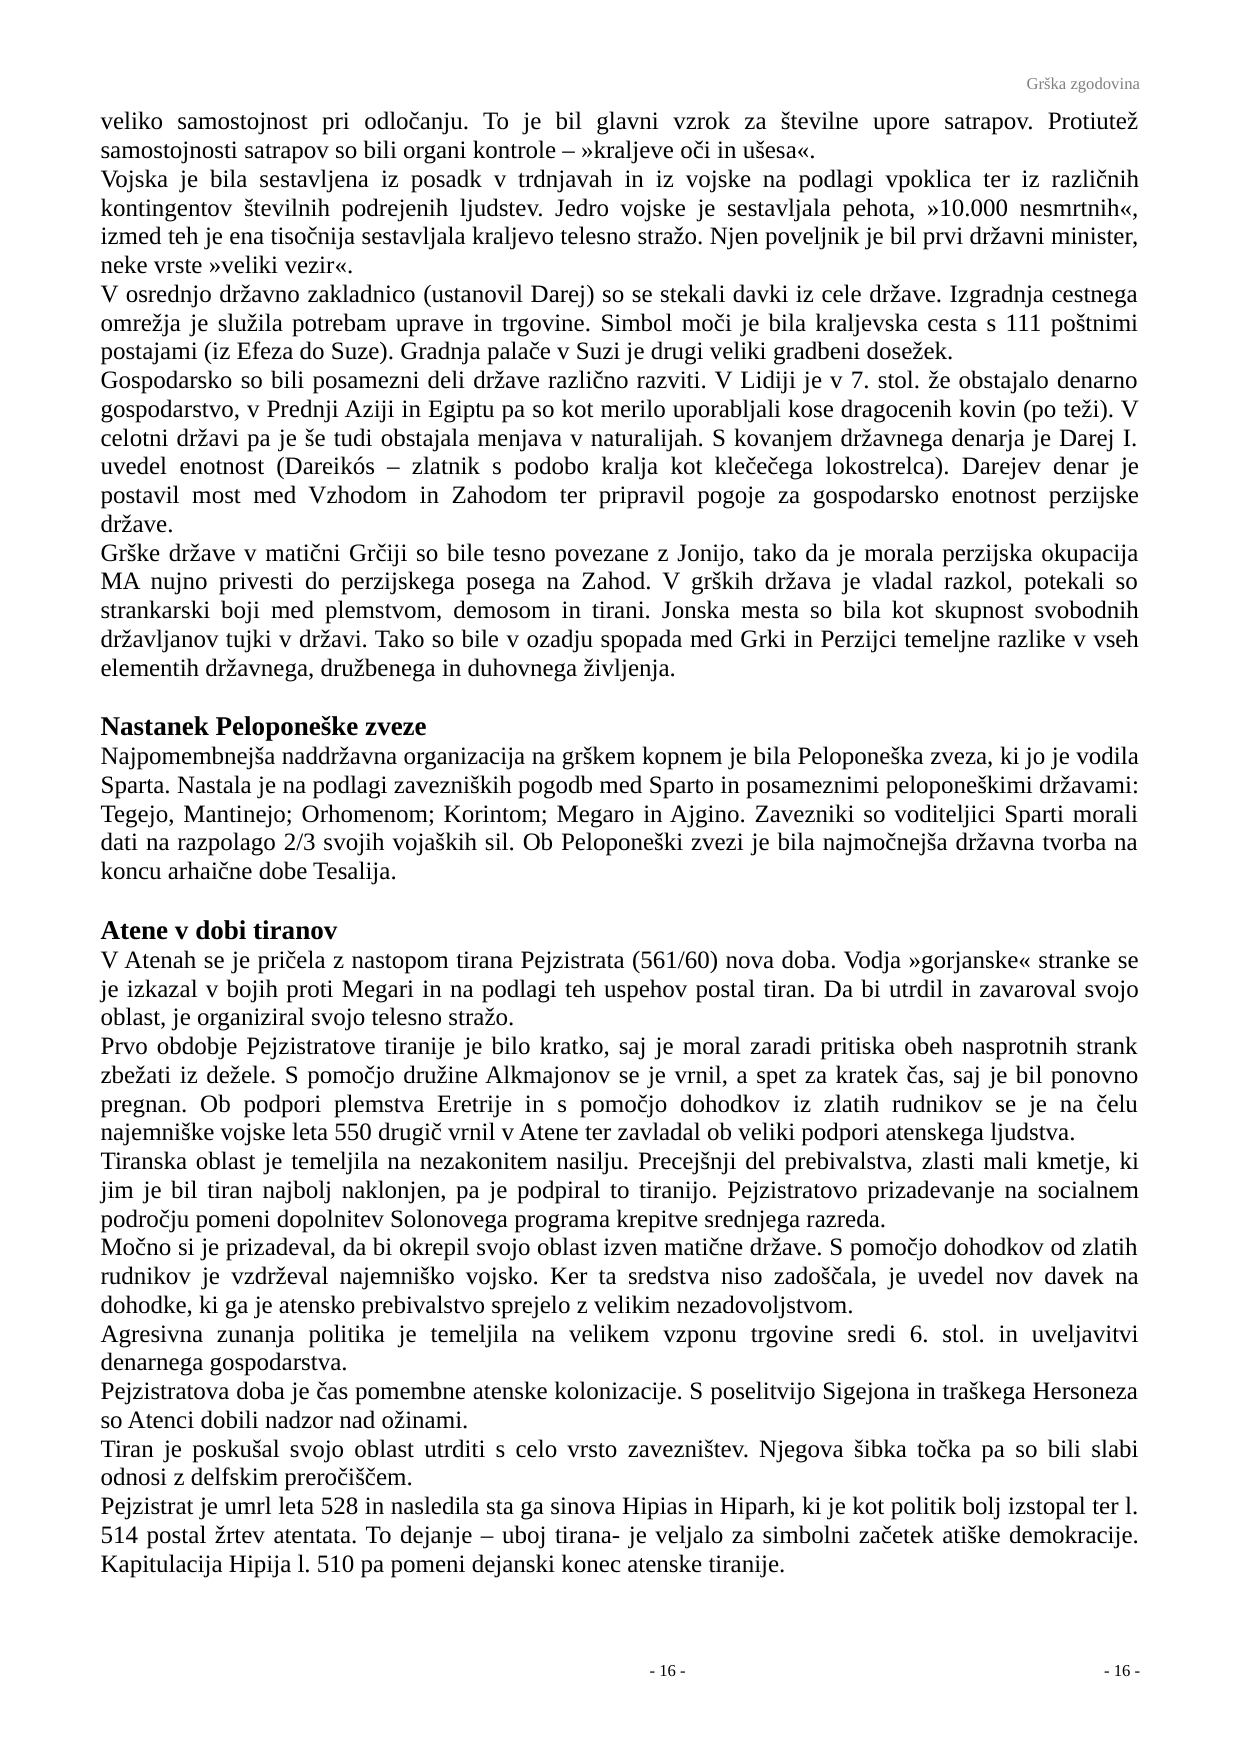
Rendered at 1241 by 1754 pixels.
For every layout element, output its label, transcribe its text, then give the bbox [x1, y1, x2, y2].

text V osrednjo državno zakladnico (ustanovil Darej) so se stekali davki iz cele države. Izgradnja cestnega omrežja je služila potrebam uprave in trgovine. Simbol moči je bila kraljevska cesta s 111 poštnimi postajami (iz Efeza do Suze). Gradnja palače v Suzi je drugi veliki gradbeni dosežek. [100, 279, 1140, 365]
text Pejzistratova doba je čas pomembne atenske kolonizacije. S poselitvijo Sigejona in traškega Hersoneza so Atenci dobili nadzor nad ožinami. [100, 1376, 1140, 1434]
text Tiran je poskušal svojo oblast utrditi s celo vrsto zavezništev. Njegova šibka točka pa so bili slabi odnosi z delfskim preročiščem. [100, 1434, 1140, 1491]
text Nastanek Peloponeške zveze [100, 710, 1140, 741]
text Prvo obdobje Pejzistratove tiranije je bilo kratko, saj je moral zaradi pritiska obeh nasprotnih strank zbežati iz dežele. S pomočjo družine Alkmajonov se je vrnil, a spet za kratek čas, saj je bil ponovno pregnan. Ob podpori plemstva Eretrije in s pomočjo dohodkov iz zlatih rudnikov se je na čelu najemniške vojske leta 550 drugič vrnil v Atene ter zavladal ob veliki podpori atenskega ljudstva. [100, 1031, 1140, 1146]
text Najpomembnejša naddržavna organizacija na grškem kopnem je bila Peloponeška zveza, ki jo je vodila Sparta. Nastala je na podlagi zavezniških pogodb med Sparto in posameznimi peloponeškimi državami: Tegejo, Mantinejo; Orhomenom; Korintom; Megaro in Ajgino. Zavezniki so voditeljici Sparti morali dati na razpolago 2/3 svojih vojaških sil. Ob Peloponeški zvezi je bila najmočnejša državna tvorba na koncu arhaične dobe Tesalija. [100, 741, 1140, 885]
text Vojska je bila sestavljena iz posadk v trdnjavah in iz vojske na podlagi vpoklica ter iz različnih kontingentov številnih podrejenih ljudstev. Jedro vojske je sestavljala pehota, »10.000 nesmrtnih«, izmed teh je ena tisočnija sestavljala kraljevo telesno stražo. Njen poveljnik je bil prvi državni minister, neke vrste »veliki vezir«. [100, 164, 1140, 279]
text veliko samostojnost pri odločanju. To je bil glavni vzrok za številne upore satrapov. Protiutež samostojnosti satrapov so bili organi kontrole – »kraljeve oči in ušesa«. [100, 106, 1140, 164]
text Grške države v matični Grčiji so bile tesno povezane z Jonijo, tako da je morala perzijska okupacija MA nujno privesti do perzijskega posega na Zahod. V grških država je vladal razkol, potekali so strankarski boji med plemstvom, demosom in tirani. Jonska mesta so bila kot skupnost svobodnih državljanov tujki v državi. Tako so bile v ozadju spopada med Grki in Perzijci temeljne razlike v vseh elementih državnega, družbenega in duhovnega življenja. [100, 538, 1140, 681]
text Tiranska oblast je temeljila na nezakonitem nasilju. Precejšnji del prebivalstva, zlasti mali kmetje, ki jim je bil tiran najbolj naklonjen, pa je podpiral to tiranijo. Pejzistratovo prizadevanje na socialnem področju pomeni dopolnitev Solonovega programa krepitve srednjega razreda. [100, 1146, 1140, 1232]
text Pejzistrat je umrl leta 528 in nasledila sta ga sinova Hipias in Hiparh, ki je kot politik bolj izstopal ter l. 514 postal žrtev atentata. To dejanje – uboj tirana- je veljalo za simbolni začetek atiške demokracije. Kapitulacija Hipija l. 510 pa pomeni dejanski konec atenske tiranije. [100, 1491, 1140, 1577]
text Močno si je prizadeval, da bi okrepil svojo oblast izven matične države. S pomočjo dohodkov od zlatih rudnikov je vzdrževal najemniško vojsko. Ker ta sredstva niso zadoščala, je uvedel nov davek na dohodke, ki ga je atensko prebivalstvo sprejelo z velikim nezadovoljstvom. [100, 1232, 1140, 1319]
text Agresivna zunanja politika je temeljila na velikem vzponu trgovine sredi 6. stol. in uveljavitvi denarnega gospodarstva. [100, 1319, 1140, 1376]
text V Atenah se je pričela z nastopom tirana Pejzistrata (561/60) nova doba. Vodja »gorjanske« stranke se je izkazal v bojih proti Megari in na podlagi teh uspehov postal tiran. Da bi utrdil in zavaroval svojo oblast, je organiziral svojo telesno stražo. [100, 945, 1140, 1031]
text Atene v dobi tiranov [100, 914, 1140, 945]
text Gospodarsko so bili posamezni deli države različno razviti. V Lidiji je v 7. stol. že obstajalo denarno gospodarstvo, v Prednji Aziji in Egiptu pa so kot merilo uporabljali kose dragocenih kovin (po teži). V celotni državi pa je še tudi obstajala menjava v naturalijah. S kovanjem državnega denarja je Darej I. uvedel enotnost (Dareikós – zlatnik s podobo kralja kot klečečega lokostrelca). Darejev denar je postavil most med Vzhodom in Zahodom ter pripravil pogoje za gospodarsko enotnost perzijske države. [100, 365, 1140, 538]
